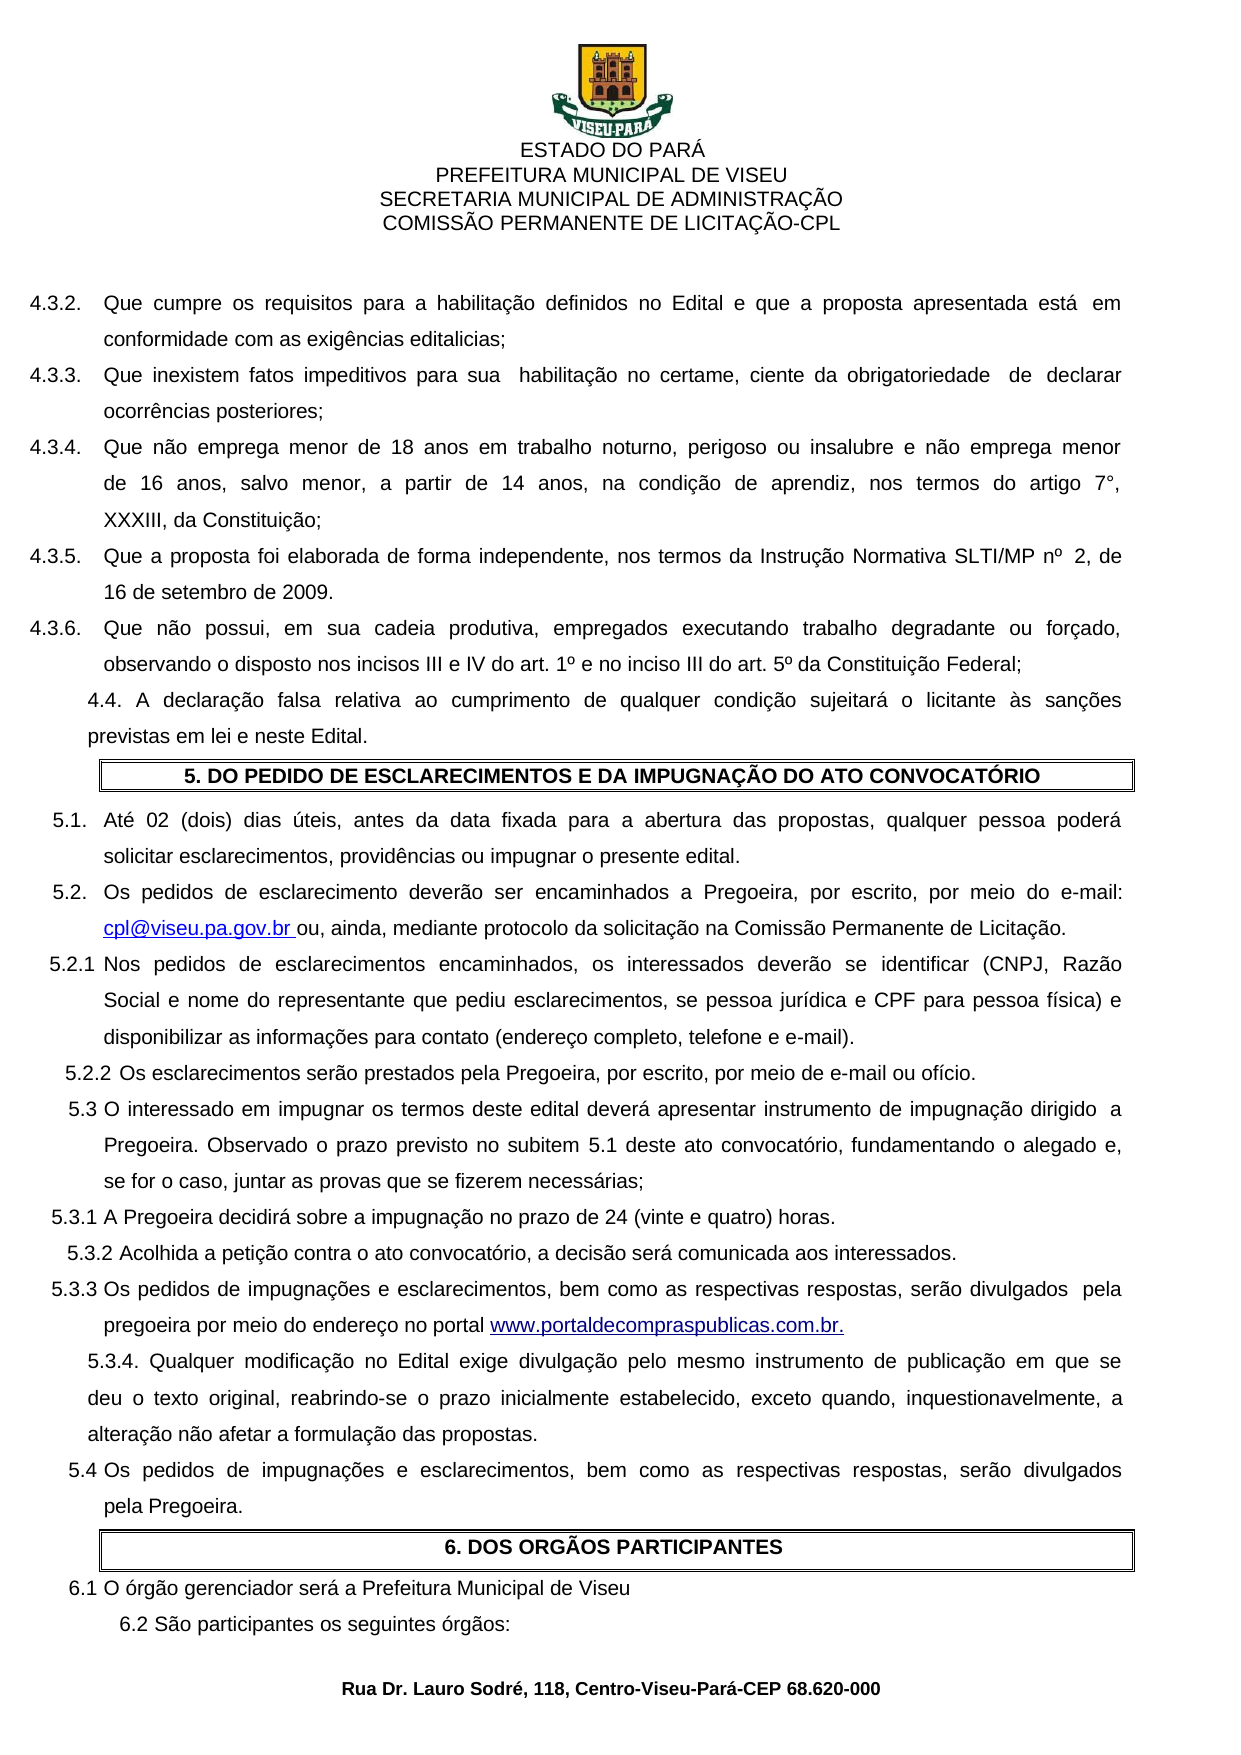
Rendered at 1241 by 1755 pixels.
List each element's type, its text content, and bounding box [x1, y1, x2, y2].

text 4.4. A declaração falsa relativa ao cumprimento de qualquer condição sujeitará o licitante às sanções previstas em lei e neste Edital. [87, 688, 1122, 747]
list Os pedidos de esclarecimento deverão ser encaminhados a Pregoeira, por escrito, por meio do e-mail: cpl@viseu.pa.gov.br ou, ainda, mediante protocolo da solicitação na Comissão Permanente de Licitação. [87, 880, 1123, 940]
list A Pregoeira decidirá sobre a impugnação no prazo de 24 (vinte e quatro) horas. [87, 1205, 1147, 1229]
text 5. DO PEDIDO DE ESCLARECIMENTOS E DA IMPUGNAÇÃO DO ATO CONVOCATÓRIO [184, 764, 1132, 788]
text 6. DOS ORGÃOS PARTICIPANTES [444, 1534, 1132, 1558]
list Que cumpre os requisitos para a habilitação definidos no Edital e que a proposta apresentada está em conformidade com as exigências editalicias; [87, 291, 1122, 351]
list Os pedidos de impugnações e esclarecimentos, bem como as respectivas respostas, serão divulgados pela pregoeira por meio do endereço no portal www.portaldecompraspublicas.com.br. [87, 1277, 1123, 1337]
text 5.3.4. Qualquer modificação no Edital exige divulgação pelo mesmo instrumento de publicação em que se deu o texto original, reabrindo-se o prazo inicialmente estabelecido, exceto quando, inquestionavelmente, a alteração não afetar a formulação das propostas. [87, 1349, 1122, 1445]
list Nos pedidos de esclarecimentos encaminhados, os interessados deverão se identificar (CNPJ, Razão Social e nome do representante que pediu esclarecimentos, se pessoa jurídica e CPF para pessoa física) e disponibilizar as informações para contato (endereço completo, telefone e e-mail). [87, 952, 1122, 1048]
list Que inexistem fatos impeditivos para sua habilitação no certame, ciente da obrigatoriedade de declarar ocorrências posteriores; [87, 363, 1122, 423]
list Que a proposta foi elaborada de forma independente, nos termos da Instrução Normativa SLTI/MP nº 2, de 16 de setembro de 2009. [87, 544, 1122, 603]
list Até 02 (dois) dias úteis, antes da data fixada para a abertura das propostas, qualquer pessoa poderá solicitar esclarecimentos, providências ou impugnar o presente edital. [87, 808, 1122, 868]
list São participantes os seguintes órgãos: [119, 1612, 1147, 1636]
list Acolhida a petição contra o ato convocatório, a decisão será comunicada aos interessados. [103, 1241, 1147, 1265]
list O interessado em impugnar os termos deste edital deverá apresentar instrumento de impugnação dirigido a Pregoeira. Observado o prazo previsto no subitem 5.1 deste ato convocatório, fundamentando o alegado e, se for o caso, juntar as provas que se fizerem necessárias; [87, 1097, 1123, 1193]
list O órgão gerenciador será a Prefeitura Municipal de Viseu [68, 1576, 1147, 1600]
list Que não emprega menor de 18 anos em trabalho noturno, perigoso ou insalubre e não emprega menor de 16 anos, salvo menor, a partir de 14 anos, na condição de aprendiz, nos termos do artigo 7°, XXXIII, da Constituição; [87, 435, 1121, 531]
list Que não possui, em sua cadeia produtiva, empregados executando trabalho degradante ou forçado, observando o disposto nos incisos III e IV do art. 1º e no inciso III do art. 5º da Constituição Federal; [87, 616, 1122, 676]
list Os esclarecimentos serão prestados pela Pregoeira, por escrito, por meio de e-mail ou ofício. [103, 1061, 1147, 1084]
list Os pedidos de impugnações e esclarecimentos, bem como as respectivas respostas, serão divulgados pela Pregoeira. [87, 1458, 1123, 1518]
